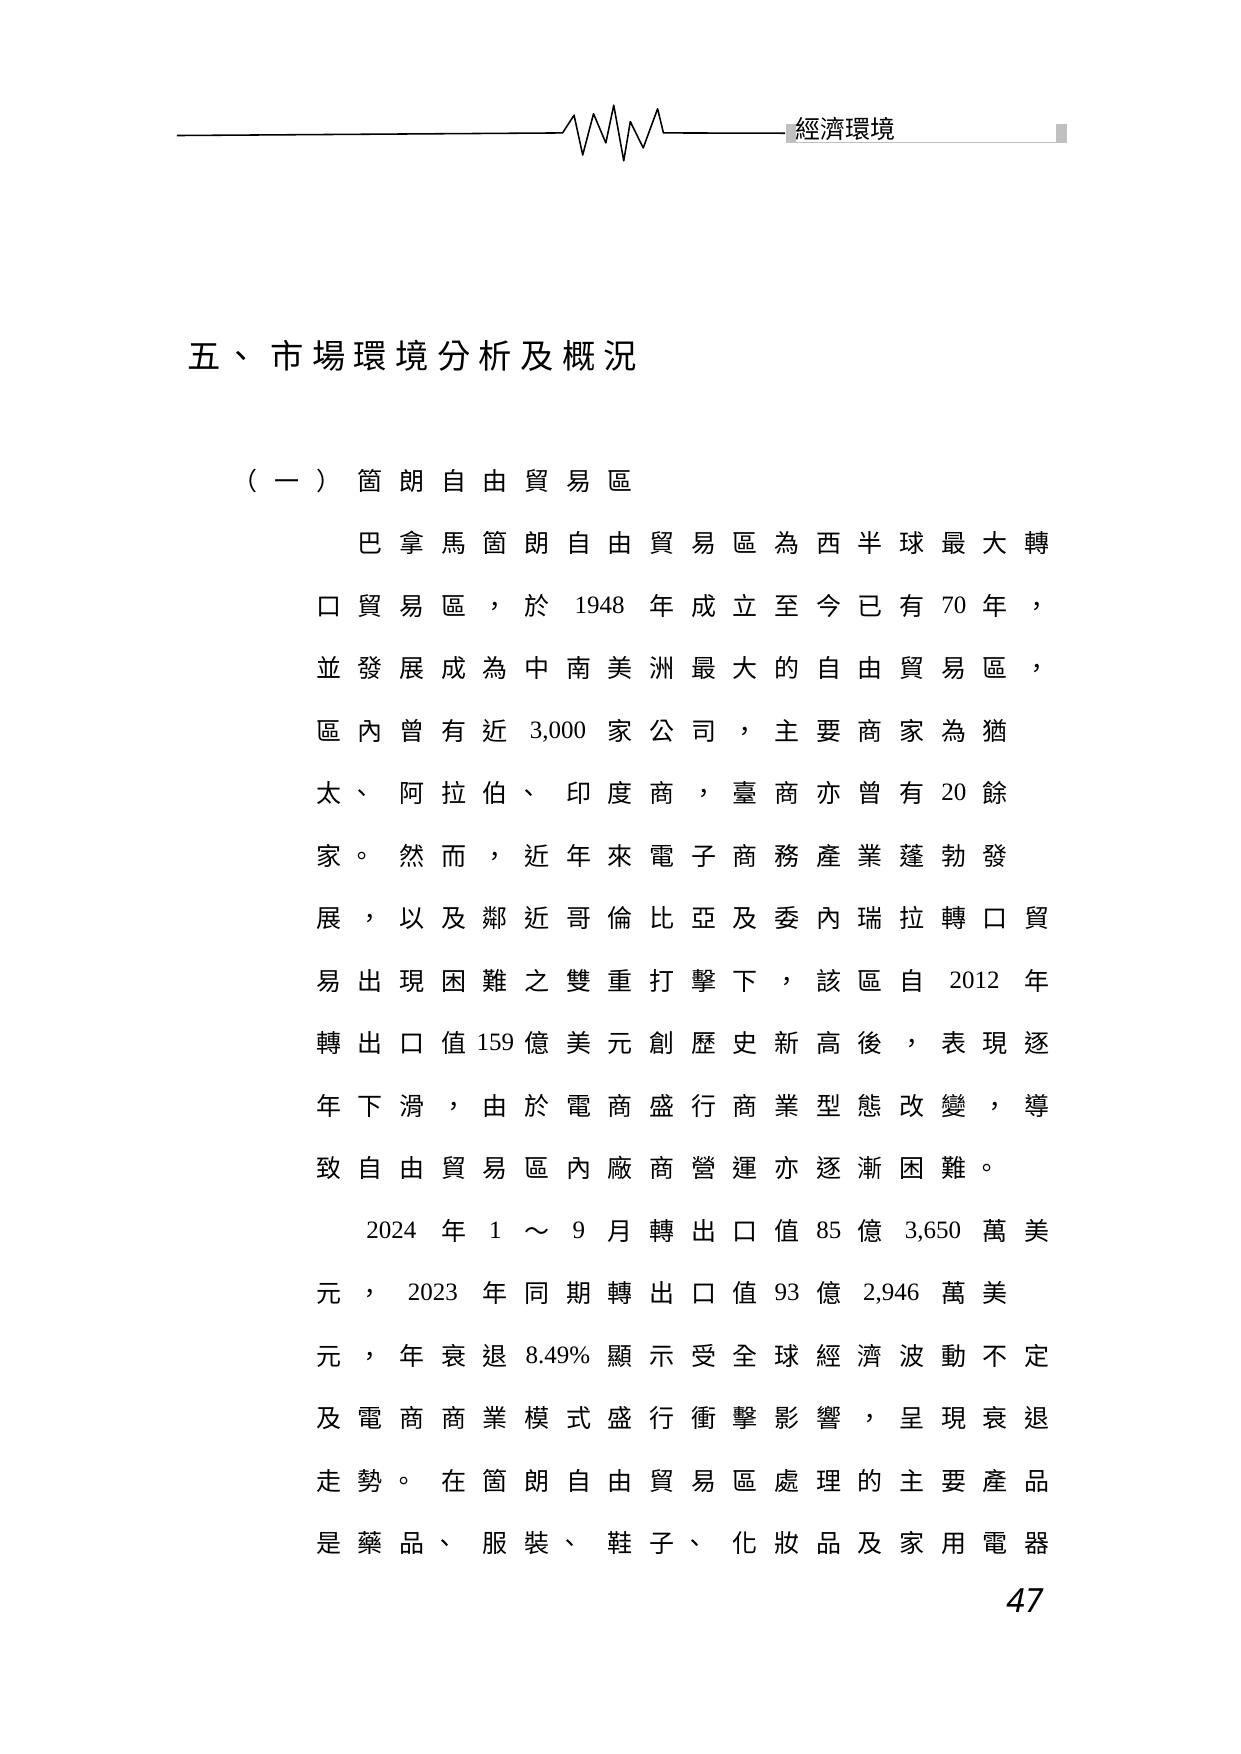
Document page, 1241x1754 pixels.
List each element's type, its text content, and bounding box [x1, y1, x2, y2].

text 2024年1～9月轉出口值85億3,650萬美元，2023年同期轉出口值93億2,946萬美元，年衰退8.49%顯示受全球經濟波動不定及電商商業模式盛行衝擊影響，呈現衰退走勢。在箇朗自由貿易區處理的主要產品是藥品、服裝、鞋子、化妝品及家用電器 [281, 1188, 1058, 1563]
text 巴拿馬箇朗自由貿易區為西半球最大轉口貿易區，於1948年成立至今已有70年，並發展成為中南美洲最大的自由貿易區，區內曾有近3,000家公司，主要商家為猶太、阿拉伯、印度商，臺商亦曾有20餘家。然而，近年來電子商務產業蓬勃發展，以及鄰近哥倫比亞及委內瑞拉轉口貿易出現困難之雙重打擊下，該區自2012年轉出口值159億美元創歷史新高後，表現逐年下滑，由於電商盛行商業型態改變，導致自由貿易區內廠商營運亦逐漸困難。 [281, 500, 1058, 1188]
text 五、市場環境分析及概況 [183, 313, 1058, 375]
text （一）箇朗自由貿易區 [207, 438, 1058, 500]
